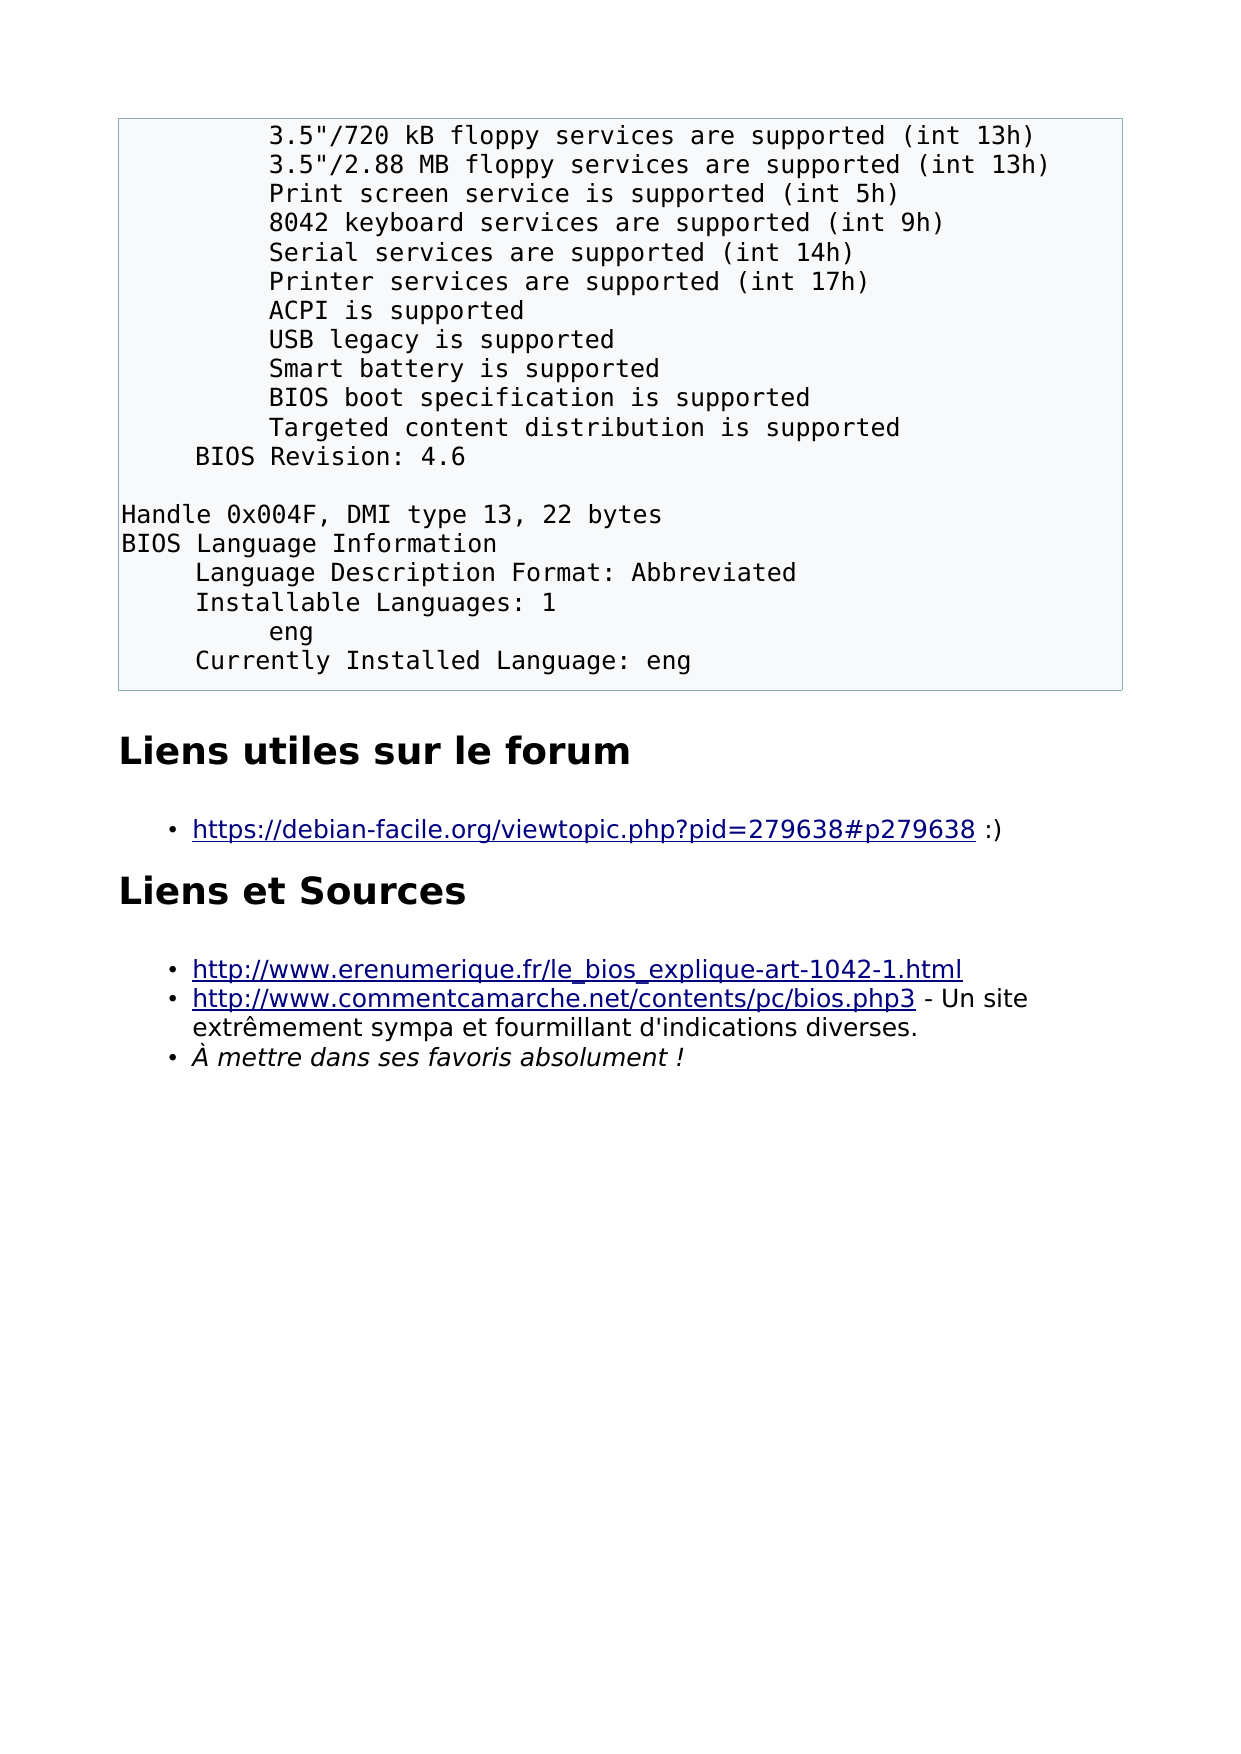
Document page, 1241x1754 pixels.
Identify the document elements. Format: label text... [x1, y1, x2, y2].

subtitle Liens et Sources [118, 870, 1122, 913]
list À mettre dans ses favoris absolument ! [177, 1043, 1122, 1072]
list http://www.commentcamarche.net/contents/pc/bios.php3 - Un site extrêmement sympa et fourmillant d'indications diverses. [177, 984, 1122, 1043]
table_header 3.5"/720 kB floppy services are supported (int 13h) 3.5"/2.88 MB floppy services are supported (int 13h) Print screen service is supported (int 5h) 8042 keyboard services are supported (int 9h) Serial services are supported (int 14h) Printer services are supported (int 17h) ACPI is supported USB legacy is supported Smart battery is supported BIOS boot specification is supported Targeted content distribution is supported BIOS Revision: 4.6 Handle 0x004F, DMI type 13, 22 bytes BIOS Language Information Language Description Format: Abbreviated Installable Languages: 1 eng Currently Installed Language: eng [119, 119, 1122, 690]
list http://www.erenumerique.fr/le_bios_explique-art-1042-1.html [177, 955, 1122, 984]
list https://debian-facile.org/viewtopic.php?pid=279638#p279638 :) [177, 816, 1122, 845]
subtitle Liens utiles sur le forum [118, 730, 1122, 773]
